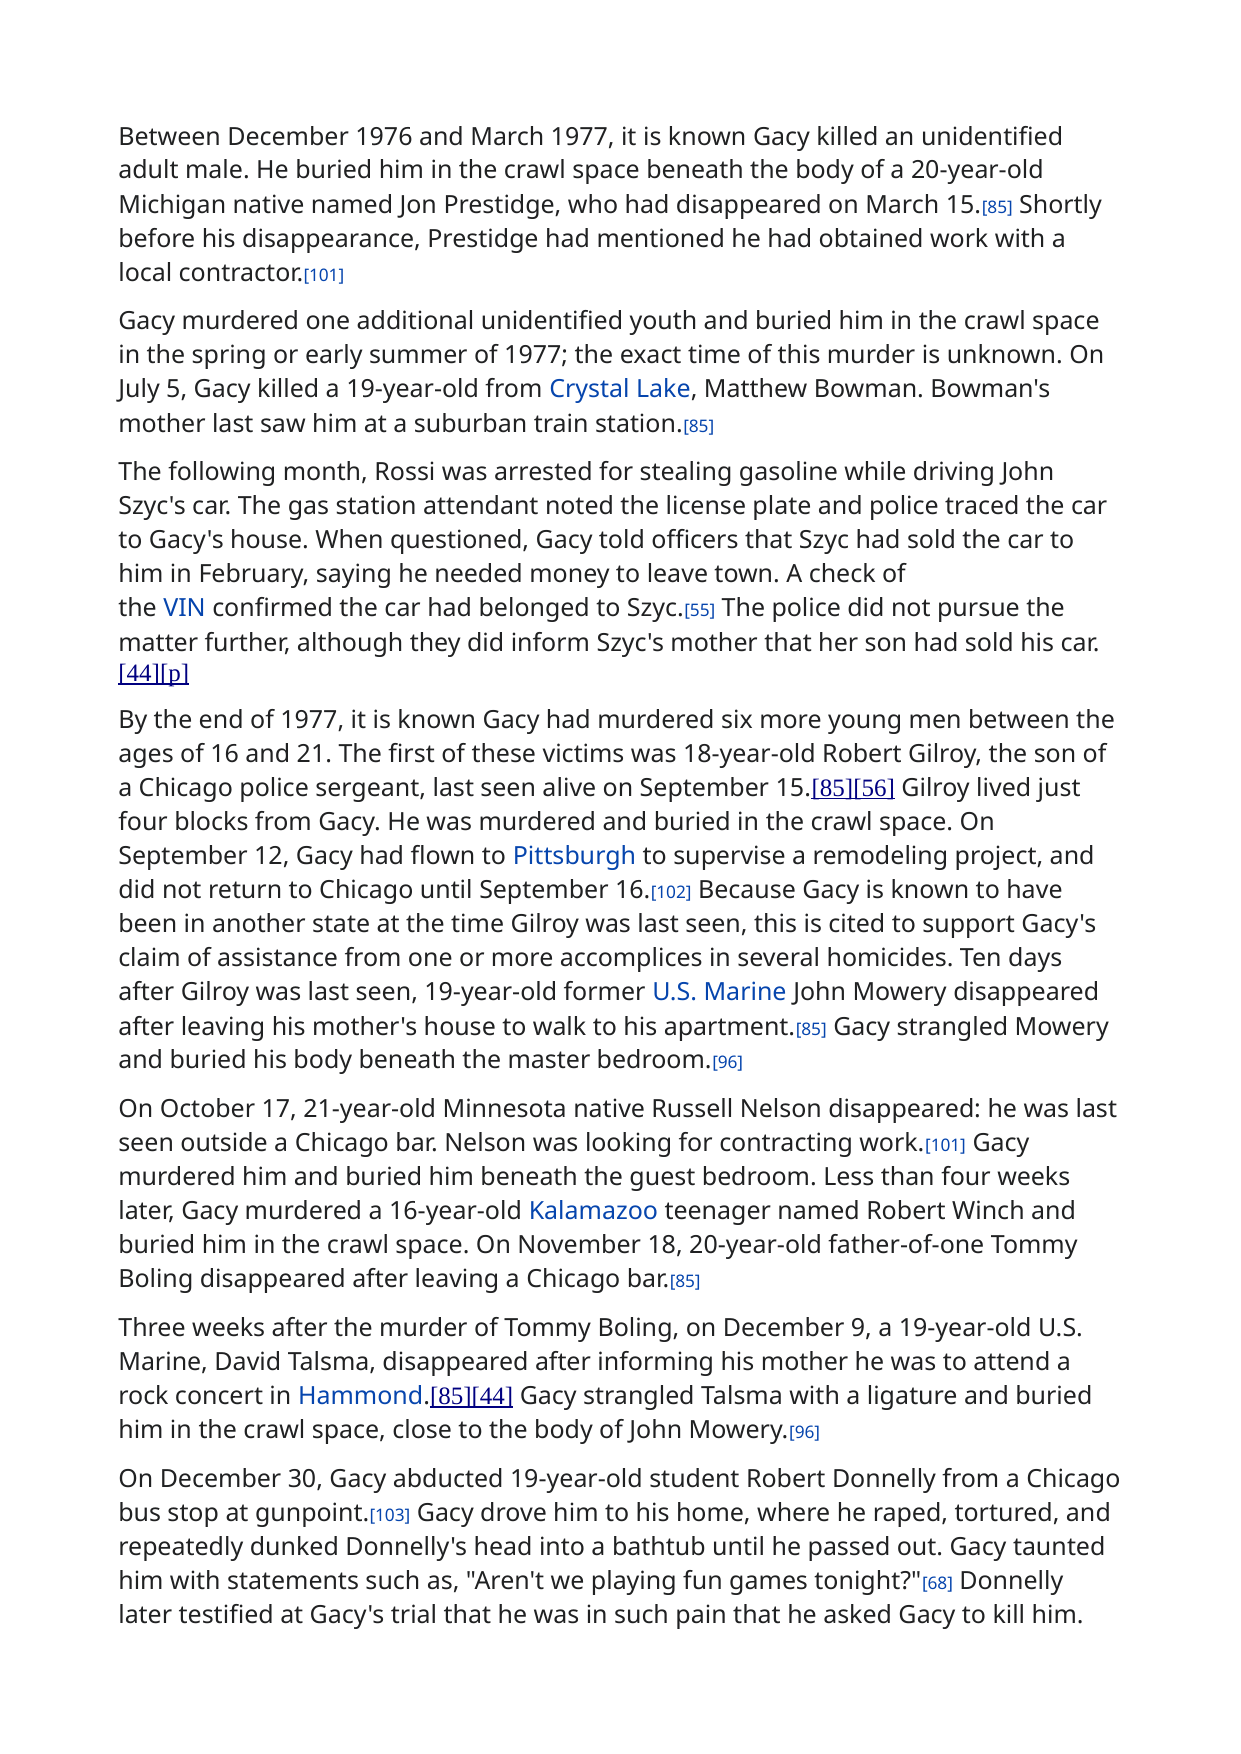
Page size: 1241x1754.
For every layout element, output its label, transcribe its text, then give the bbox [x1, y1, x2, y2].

text Three weeks after the murder of Tommy Boling, on December 9, a 19-year-old U.S. Marine, David Talsma, disappeared after informing his mother he was to attend a rock concert in Hammond.[85][44] Gacy strangled Talsma with a ligature and buried him in the crawl space, close to the body of John Mowery.[96] [118, 1310, 1122, 1446]
text Between December 1976 and March 1977, it is known Gacy killed an unidentified adult male. He buried him in the crawl space beneath the body of a 20-year-old Michigan native named Jon Prestidge, who had disappeared on March 15.[85] Shortly before his disappearance, Prestidge had mentioned he had obtained work with a local contractor.[101] [118, 118, 1122, 288]
text Gacy murdered one additional unidentified youth and buried him in the crawl space in the spring or early summer of 1977; the exact time of this murder is unknown. On July 5, Gacy killed a 19-year-old from Crystal Lake, Matthew Bowman. Bowman's mother last saw him at a suburban train station.[85] [118, 303, 1122, 439]
text The following month, Rossi was arrested for stealing gasoline while driving John Szyc's car. The gas station attendant noted the license plate and police traced the car to Gacy's house. When questioned, Gacy told officers that Szyc had sold the car to him in February, saying he needed money to leave town. A check of the VIN confirmed the car had belonged to Szyc.[55] The police did not pursue the matter further, although they did inform Szyc's mother that her son had sold his car.[44][p] [118, 454, 1122, 687]
text By the end of 1977, it is known Gacy had murdered six more young men between the ages of 16 and 21. The first of these victims was 18-year-old Robert Gilroy, the son of a Chicago police sergeant, last seen alive on September 15.[85][56] Gilroy lived just four blocks from Gacy. He was murdered and buried in the crawl space. On September 12, Gacy had flown to Pittsburgh to supervise a remodeling project, and did not return to Chicago until September 16.[102] Because Gacy is known to have been in another state at the time Gilroy was last seen, this is cited to support Gacy's claim of assistance from one or more accomplices in several homicides. Ten days after Gilroy was last seen, 19-year-old former U.S. Marine John Mowery disappeared after leaving his mother's house to walk to his apartment.[85] Gacy strangled Mowery and buried his body beneath the master bedroom.[96] [118, 702, 1122, 1076]
text On December 30, Gacy abducted 19-year-old student Robert Donnelly from a Chicago bus stop at gunpoint.[103] Gacy drove him to his home, where he raped, tortured, and repeatedly dunked Donnelly's head into a bathtub until he passed out. Gacy taunted him with statements such as, "Aren't we playing fun games tonight?"[68] Donnelly later testified at Gacy's trial that he was in such pain that he asked Gacy to kill him. [118, 1461, 1122, 1631]
text On October 17, 21-year-old Minnesota native Russell Nelson disappeared: he was last seen outside a Chicago bar. Nelson was looking for contracting work.[101] Gacy murdered him and buried him beneath the guest bedroom. Less than four weeks later, Gacy murdered a 16-year-old Kalamazoo teenager named Robert Winch and buried him in the crawl space. On November 18, 20-year-old father-of-one Tommy Boling disappeared after leaving a Chicago bar.[85] [118, 1091, 1122, 1295]
